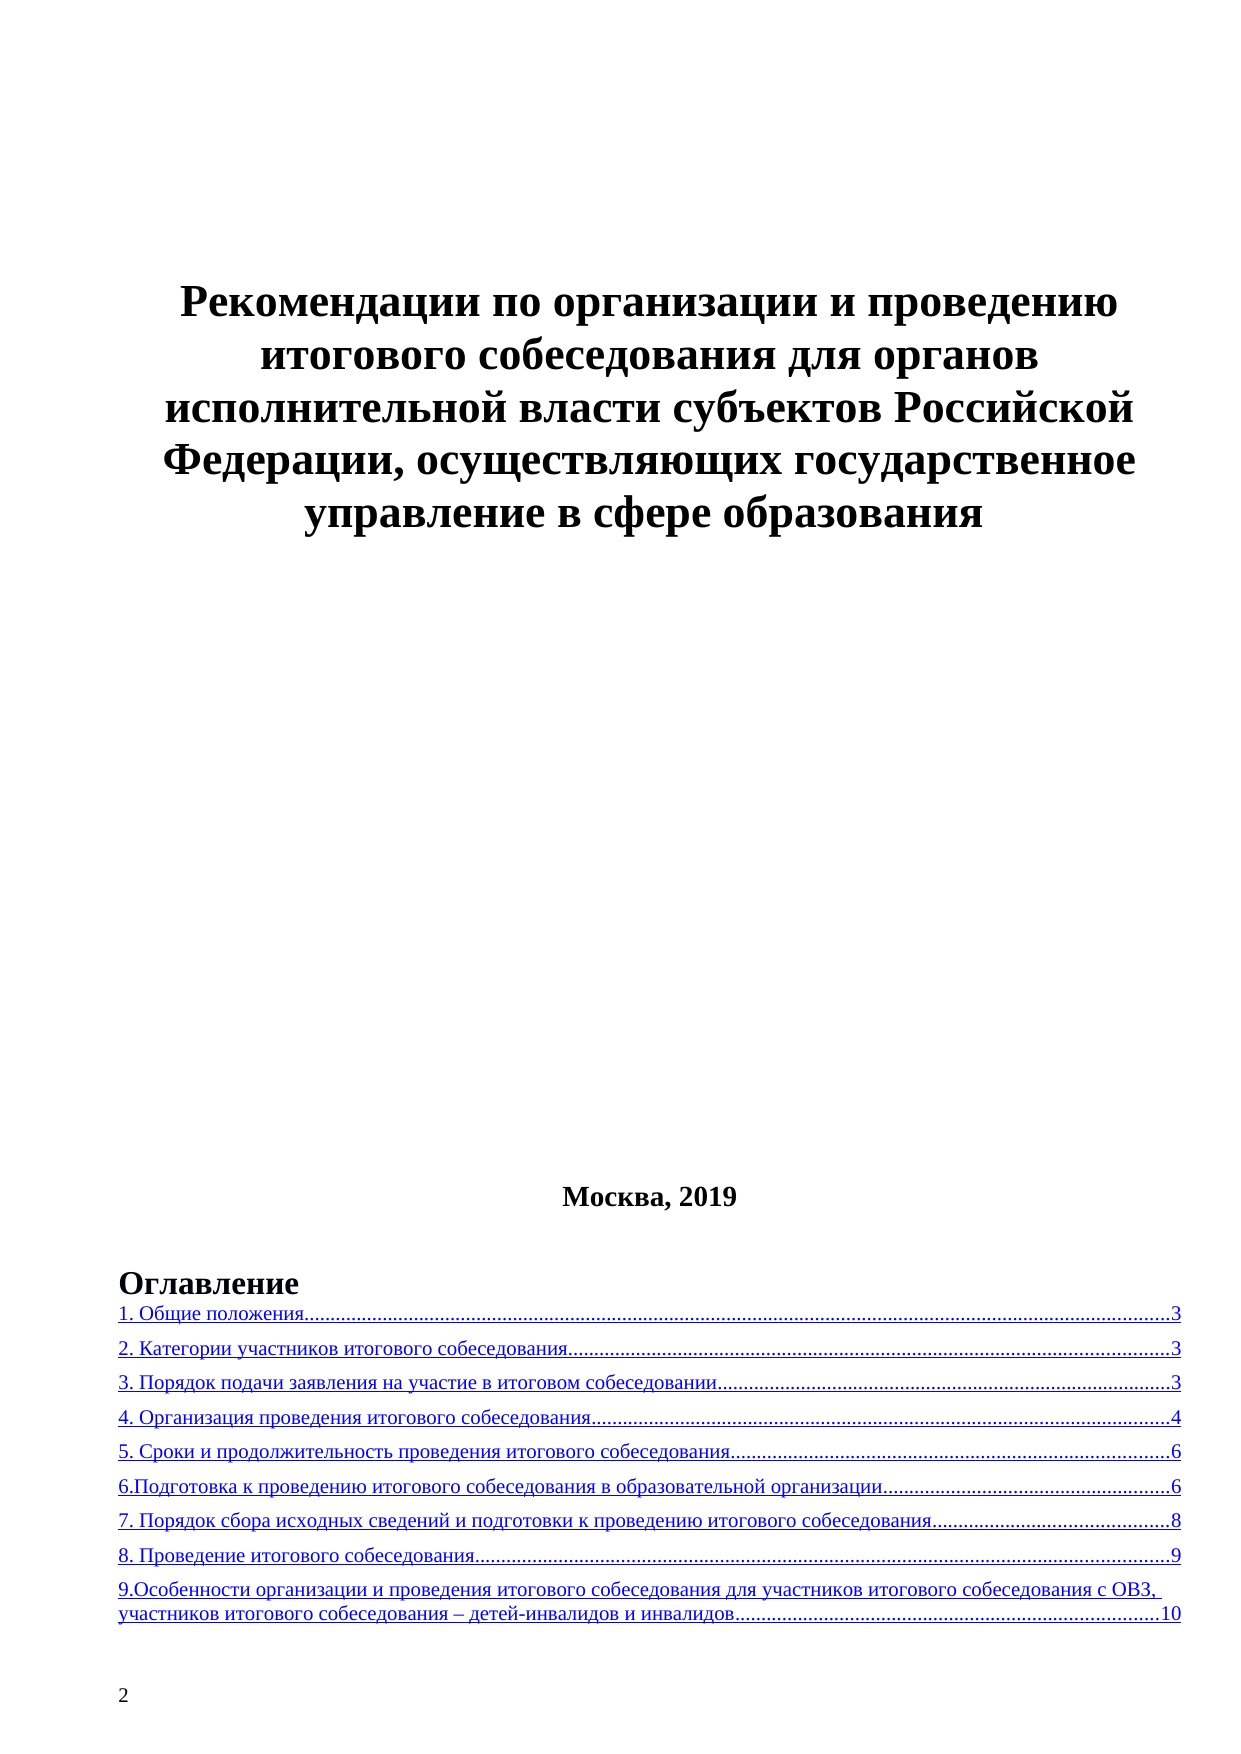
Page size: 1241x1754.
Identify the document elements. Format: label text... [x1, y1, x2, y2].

text 2. Категории участников итогового собеседования 3 [118, 1336, 1181, 1357]
text 9.Особенности организации и проведения итогового собеседования для участников итогового собеседования с ОВЗ, участников итогового собеседования – детей-инвалидов и инвалидов 10 [118, 1577, 1181, 1622]
text 7. Порядок сбора исходных сведений и подготовки к проведению итогового собеседования 8 [118, 1508, 1181, 1529]
subtitle Оглавление [118, 1263, 1181, 1301]
text Рекомендации по организации и проведению итогового собеседования для органов исполнительной власти субъектов Российской Федерации, осуществляющих государственное управление в сфере образования [118, 274, 1181, 537]
text 3. Порядок подачи заявления на участие в итоговом собеседовании 3 [118, 1370, 1181, 1391]
text 8. Проведение итогового собеседования 9 [118, 1543, 1181, 1564]
text Москва, 2019 [118, 1179, 1181, 1213]
text 5. Сроки и продолжительность проведения итогового собеседования 6 [118, 1439, 1181, 1460]
text 6.Подготовка к проведению итогового собеседования в образовательной организации 6 [118, 1474, 1181, 1495]
text 1. Общие положения 3 [118, 1301, 1181, 1322]
text 4. Организация проведения итогового собеседования 4 [118, 1405, 1181, 1426]
